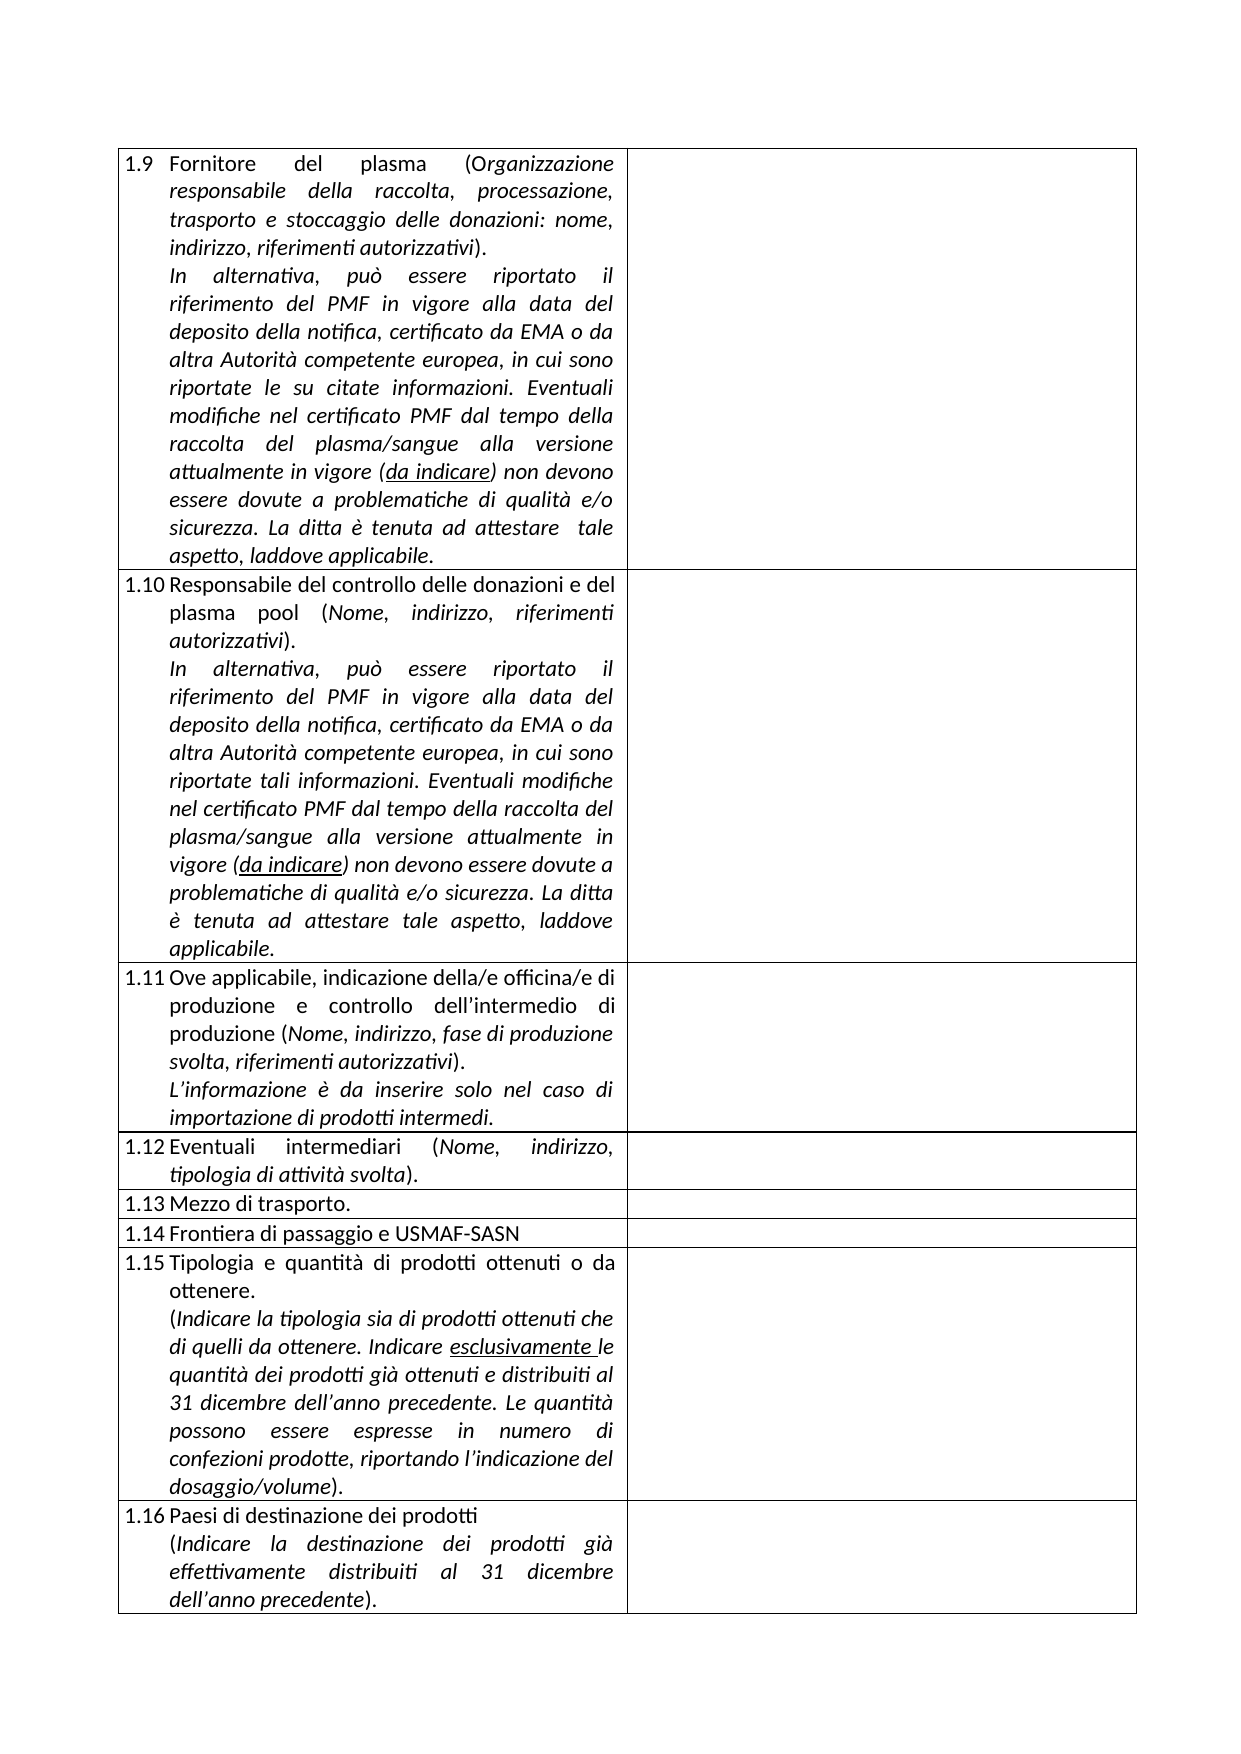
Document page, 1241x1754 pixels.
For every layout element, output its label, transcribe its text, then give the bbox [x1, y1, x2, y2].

table_cell Mezzo di trasporto. [119, 1190, 627, 1218]
table_cell Tipologia e quantità di prodotti ottenuti o da ottenere. (Indicare la tipologia sia di prodotti ottenuti che di quelli da ottenere. Indicare esclusivamente le quantità dei prodotti già ottenuti e distribuiti al 31 dicembre dell’anno precedente. Le quantità possono essere espresse in numero di confezioni prodotte, riportando l’indicazione del dosaggio/volume). [119, 1248, 627, 1500]
table_cell Frontiera di passaggio e USMAF-SASN [119, 1219, 627, 1247]
table_cell Eventuali intermediari (Nome, indirizzo, tipologia di attività svolta). [119, 1133, 627, 1188]
table_cell [628, 963, 1136, 1131]
table_cell [628, 1190, 1136, 1218]
table_cell [628, 1133, 1136, 1188]
table_cell Paesi di destinazione dei prodotti (Indicare la destinazione dei prodotti già effettivamente distribuiti al 31 dicembre dell’anno precedente). [119, 1501, 627, 1613]
table_cell Ove applicabile, indicazione della/e officina/e di produzione e controllo dell’intermedio di produzione (Nome, indirizzo, fase di produzione svolta, riferimenti autorizzativi). L’informazione è da inserire solo nel caso di importazione di prodotti intermedi. [119, 963, 627, 1131]
table_cell [628, 1219, 1136, 1247]
table_cell [628, 1501, 1136, 1613]
table_cell Fornitore del plasma (Organizzazione responsabile della raccolta, processazione, trasporto e stoccaggio delle donazioni: nome, indirizzo, riferimenti autorizzativi). In alternativa, può essere riportato il riferimento del PMF in vigore alla data del deposito della notifica, certificato da EMA o da altra Autorità competente europea, in cui sono riportate le su citate informazioni. Eventuali modifiche nel certificato PMF dal tempo della raccolta del plasma/sangue alla versione attualmente in vigore (da indicare) non devono essere dovute a problematiche di qualità e/o sicurezza. La ditta è tenuta ad attestare tale aspetto, laddove applicabile. [119, 149, 627, 569]
table_cell [628, 149, 1136, 569]
table_cell [628, 570, 1136, 962]
table_cell [628, 1248, 1136, 1500]
table_cell Responsabile del controllo delle donazioni e del plasma pool (Nome, indirizzo, riferimenti autorizzativi). In alternativa, può essere riportato il riferimento del PMF in vigore alla data del deposito della notifica, certificato da EMA o da altra Autorità competente europea, in cui sono riportate tali informazioni. Eventuali modifiche nel certificato PMF dal tempo della raccolta del plasma/sangue alla versione attualmente in vigore (da indicare) non devono essere dovute a problematiche di qualità e/o sicurezza. La ditta è tenuta ad attestare tale aspetto, laddove applicabile. [119, 570, 627, 962]
